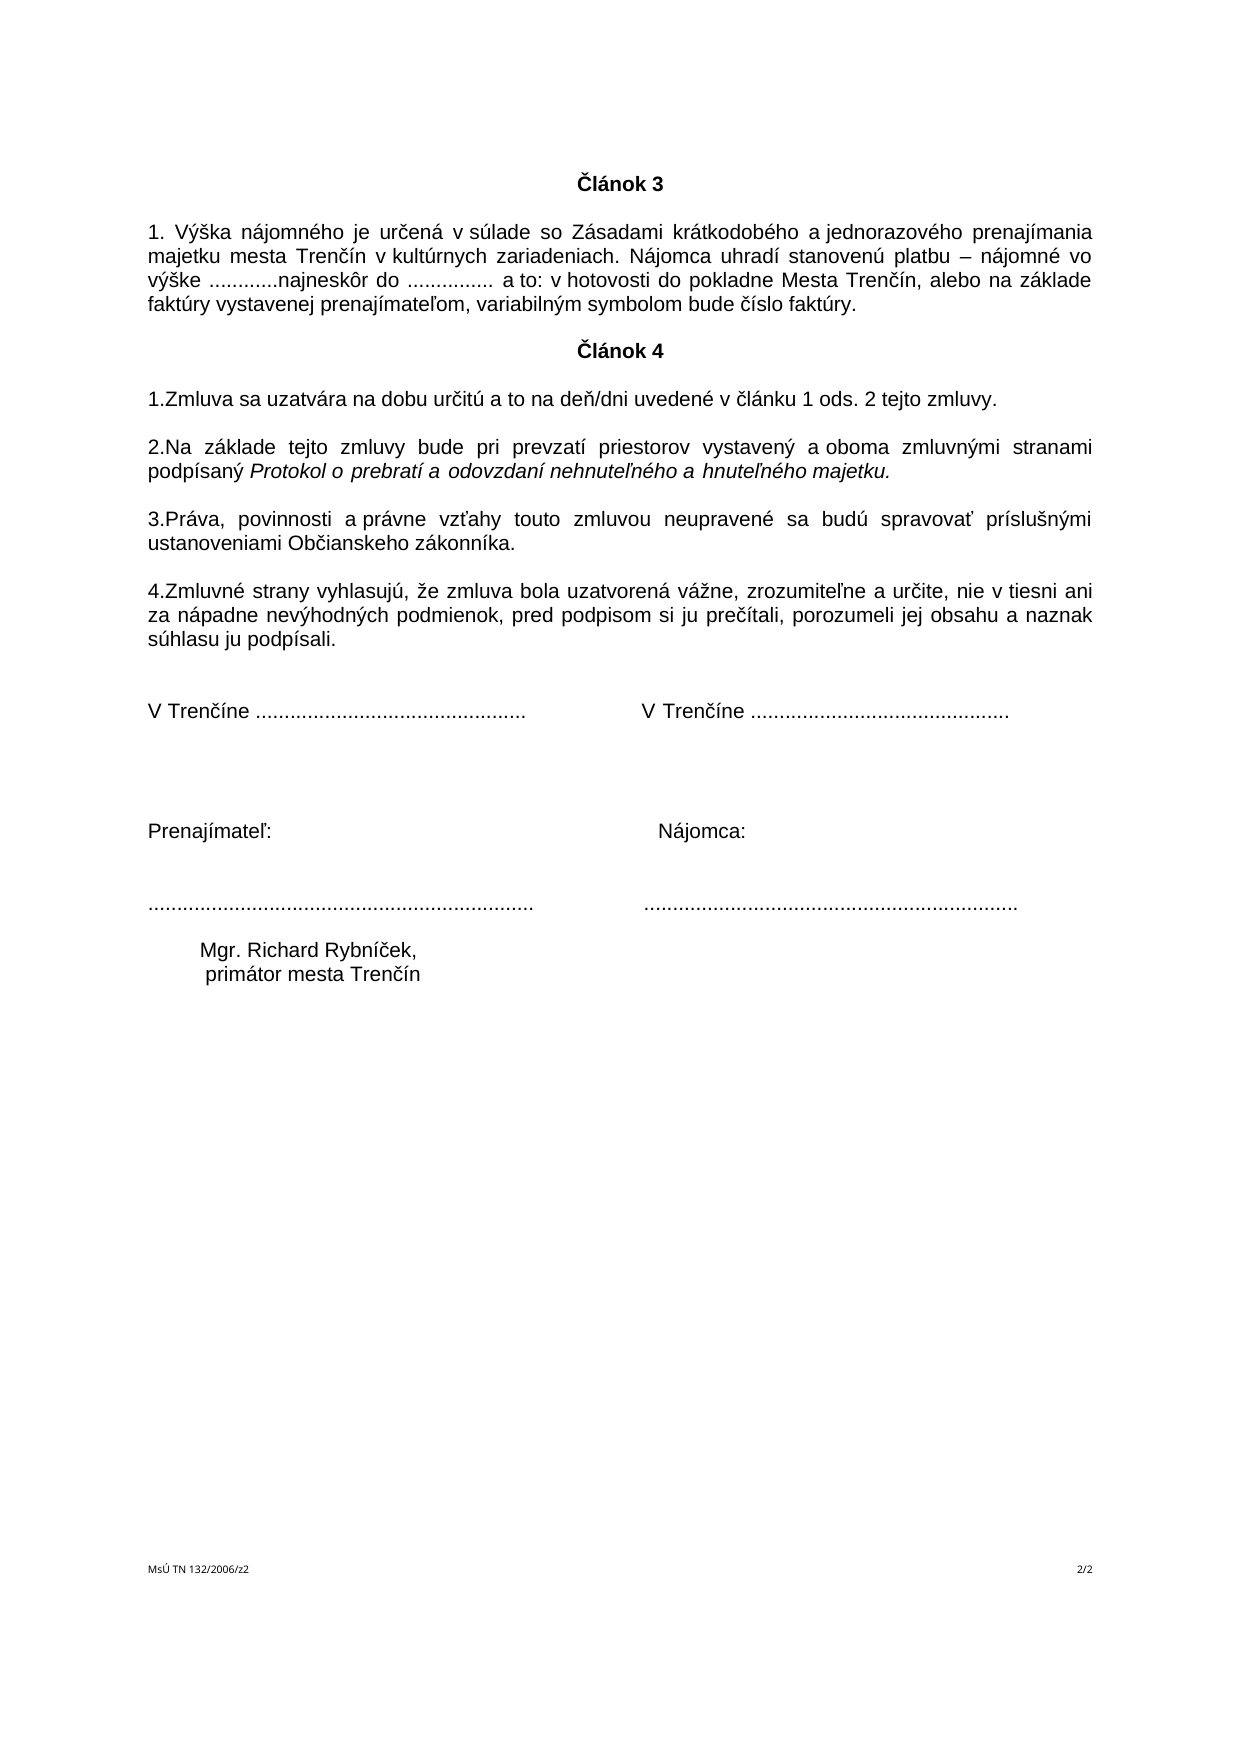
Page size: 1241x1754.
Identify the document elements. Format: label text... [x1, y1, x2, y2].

text Prenajímateľ: Nájomca: [148, 818, 1093, 842]
text 1. Výška nájomného je určená v súlade so Zásadami krátkodobého a jednorazového prenajímania majetku mesta Trenčín v kultúrnych zariadeniach. Nájomca uhradí stanovenú platbu – nájomné vo výške ............najneskôr do ............... a to: v hotovosti do pokladne Mesta Trenčín, alebo na základe faktúry vystavenej prenajímateľom, variabilným symbolom bude číslo faktúry. [148, 219, 1093, 315]
text ................................................................... ................................................................. [148, 890, 1093, 914]
text Mgr. Richard Rybníček, [148, 938, 1093, 962]
text primátor mesta Trenčín [148, 962, 1093, 986]
text 2.Na základe tejto zmluvy bude pri prevzatí priestorov vystavený a oboma zmluvnými stranami podpísaný Protokol o prebratí a odovzdaní nehnuteľného a hnuteľného majetku. [148, 435, 1093, 483]
text Článok 4 [148, 339, 1093, 363]
text MsÚ TN 132/2006/z2 2/2 [148, 1562, 1093, 1577]
text V Trenčíne ............................................... V Trenčíne ............................................. [148, 699, 1093, 723]
text 1.Zmluva sa uzatvára na dobu určitú a to na deň/dni uvedené v článku 1 ods. 2 tejto zmluvy. [148, 387, 1093, 411]
text Článok 3 [148, 172, 1093, 196]
text 4.Zmluvné strany vyhlasujú, že zmluva bola uzatvorená vážne, zrozumiteľne a určite, nie v tiesni ani za nápadne nevýhodných podmienok, pred podpisom si ju prečítali, porozumeli jej obsahu a naznak súhlasu ju podpísali. [148, 579, 1093, 651]
text 3.Práva, povinnosti a právne vzťahy touto zmluvou neupravené sa budú spravovať príslušnými ustanoveniami Občianskeho zákonníka. [148, 507, 1093, 555]
